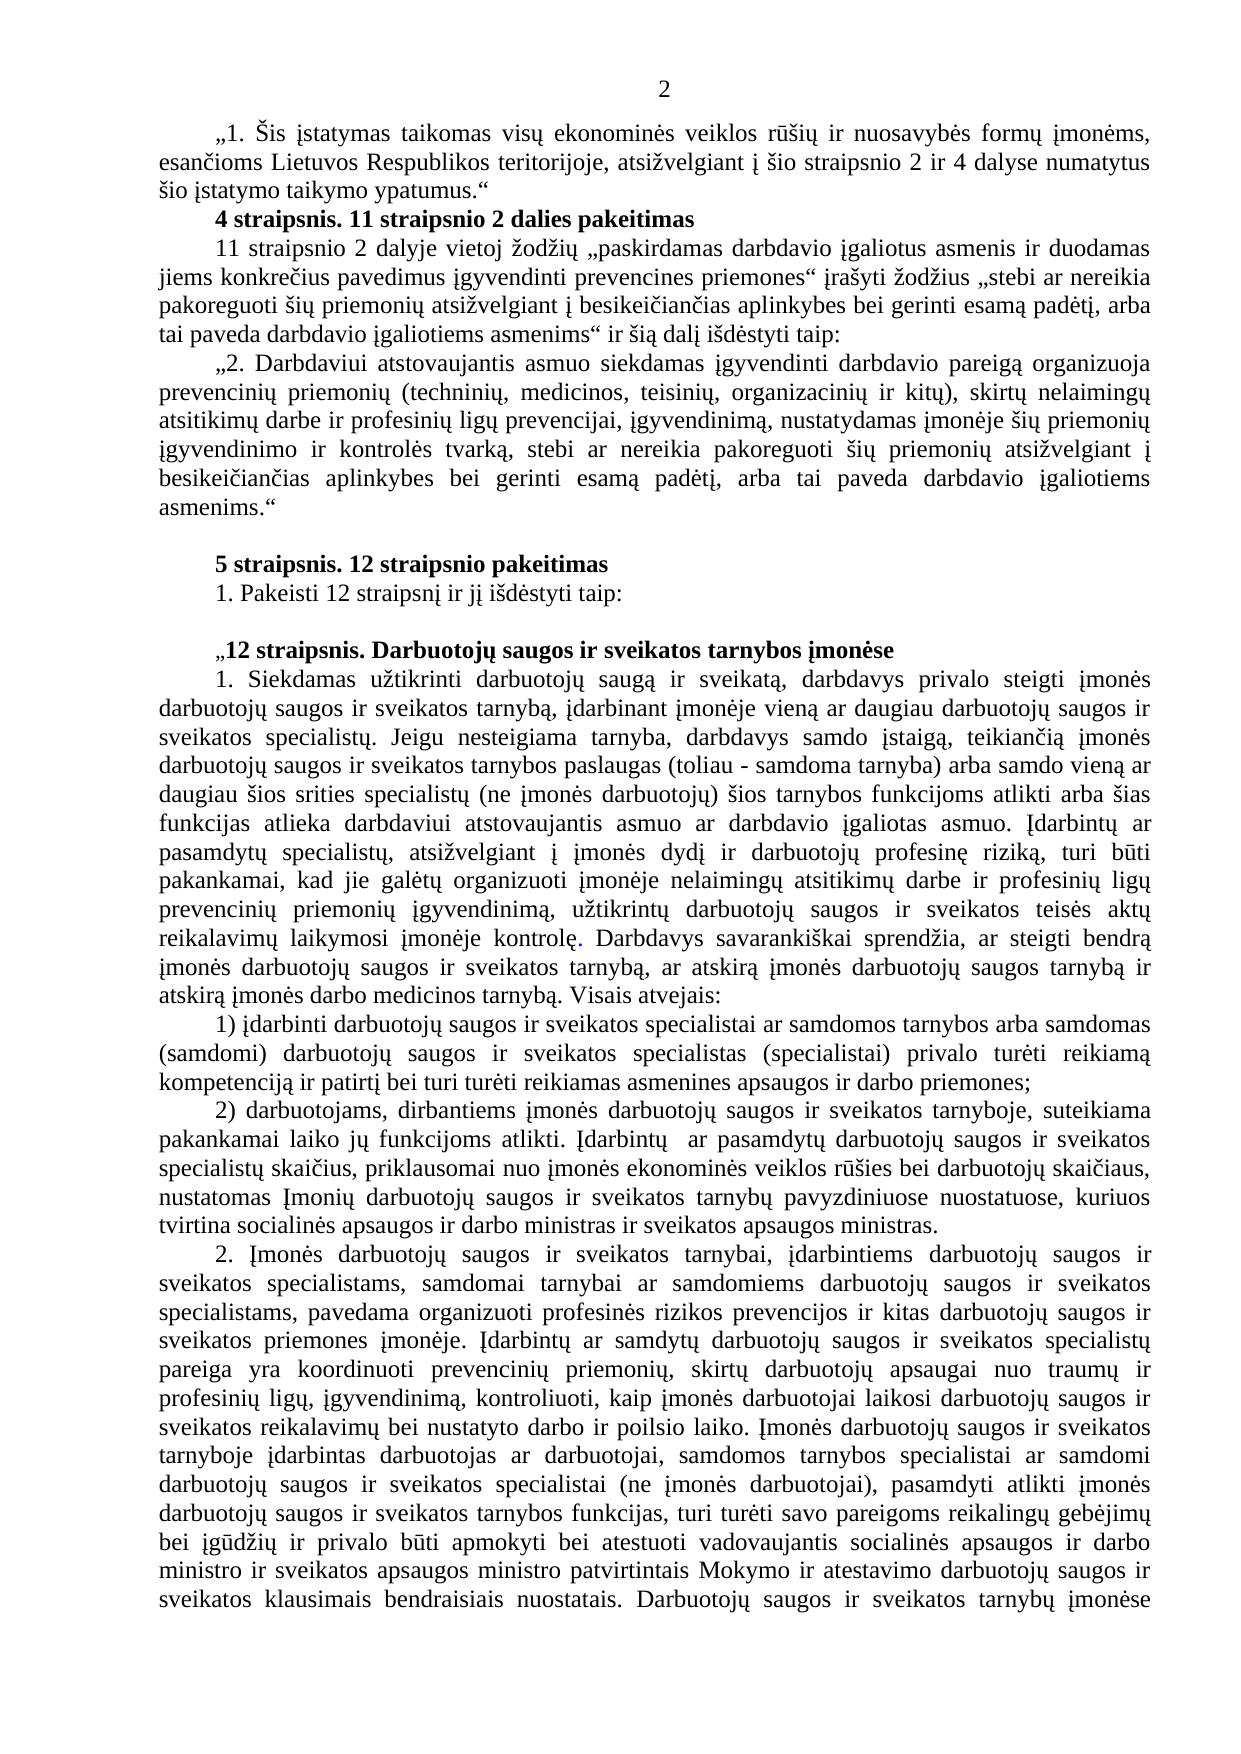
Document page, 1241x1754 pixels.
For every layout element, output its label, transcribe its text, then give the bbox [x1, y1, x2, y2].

text 1) įdarbinti darbuotojų saugos ir sveikatos specialistai ar samdomos tarnybos arba samdomas (samdomi) darbuotojų saugos ir sveikatos specialistas (specialistai) privalo turėti reikiamą kompetenciją ir patirtį bei turi turėti reikiamas asmenines apsaugos ir darbo priemones; [158, 1009, 1152, 1096]
text „2. Darbdaviui atstovaujantis asmuo siekdamas įgyvendinti darbdavio pareigą organizuoja prevencinių priemonių (techninių, medicinos, teisinių, organizacinių ir kitų), skirtų nelaimingų atsitikimų darbe ir profesinių ligų prevencijai, įgyvendinimą, nustatydamas įmonėje šių priemonių įgyvendinimo ir kontrolės tvarką, stebi ar nereikia pakoreguoti šių priemonių atsižvelgiant į besikeičiančias aplinkybes bei gerinti esamą padėtį, arba tai paveda darbdavio įgaliotiems asmenims.“ [158, 348, 1152, 521]
text 1. Pakeisti 12 straipsnį ir jį išdėstyti taip: [158, 578, 1152, 607]
text 5 straipsnis. 12 straipsnio pakeitimas [158, 549, 1152, 578]
text 11 straipsnio 2 dalyje vietoj žodžių „paskirdamas darbdavio įgaliotus asmenis ir duodamas jiems konkrečius pavedimus įgyvendinti prevencines priemones“ įrašyti žodžius „stebi ar nereikia pakoreguoti šių priemonių atsižvelgiant į besikeičiančias aplinkybes bei gerinti esamą padėtį, arba tai paveda darbdavio įgaliotiems asmenims“ ir šią dalį išdėstyti taip: [158, 233, 1152, 348]
text „1. Šis įstatymas taikomas visų ekonominės veiklos rūšių ir nuosavybės formų įmonėms, esančioms Lietuvos Respublikos teritorijoje, atsižvelgiant į šio straipsnio 2 ir 4 dalyse numatytus šio įstatymo taikymo ypatumus.“ [158, 118, 1152, 204]
text 4 straipsnis. 11 straipsnio 2 dalies pakeitimas [158, 204, 1152, 233]
text 2) darbuotojams, dirbantiems įmonės darbuotojų saugos ir sveikatos tarnyboje, suteikiama pakankamai laiko jų funkcijoms atlikti. Įdarbintų ar pasamdytų darbuotojų saugos ir sveikatos specialistų skaičius, priklausomai nuo įmonės ekonominės veiklos rūšies bei darbuotojų skaičiaus, nustatomas Įmonių darbuotojų saugos ir sveikatos tarnybų pavyzdiniuose nuostatuose, kuriuos tvirtina socialinės apsaugos ir darbo ministras ir sveikatos apsaugos ministras. [158, 1096, 1152, 1239]
text 2. Įmonės darbuotojų saugos ir sveikatos tarnybai, įdarbintiems darbuotojų saugos ir sveikatos specialistams, samdomai tarnybai ar samdomiems darbuotojų saugos ir sveikatos specialistams, pavedama organizuoti profesinės rizikos prevencijos ir kitas darbuotojų saugos ir sveikatos priemones įmonėje. Įdarbintų ar samdytų darbuotojų saugos ir sveikatos specialistų pareiga yra koordinuoti prevencinių priemonių, skirtų darbuotojų apsaugai nuo traumų ir profesinių ligų, įgyvendinimą, kontroliuoti, kaip įmonės darbuotojai laikosi darbuotojų saugos ir sveikatos reikalavimų bei nustatyto darbo ir poilsio laiko. Įmonės darbuotojų saugos ir sveikatos tarnyboje įdarbintas darbuotojas ar darbuotojai, samdomos tarnybos specialistai ar samdomi darbuotojų saugos ir sveikatos specialistai (ne įmonės darbuotojai), pasamdyti atlikti įmonės darbuotojų saugos ir sveikatos tarnybos funkcijas, turi turėti savo pareigoms reikalingų gebėjimų bei įgūdžių ir privalo būti apmokyti bei atestuoti vadovaujantis socialinės apsaugos ir darbo ministro ir sveikatos apsaugos ministro patvirtintais Mokymo ir atestavimo darbuotojų saugos ir sveikatos klausimais bendraisiais nuostatais. Darbuotojų saugos ir sveikatos tarnybų įmonėse [158, 1239, 1152, 1613]
text 1. Siekdamas užtikrinti darbuotojų saugą ir sveikatą, darbdavys privalo steigti įmonės darbuotojų saugos ir sveikatos tarnybą, įdarbinant įmonėje vieną ar daugiau darbuotojų saugos ir sveikatos specialistų. Jeigu nesteigiama tarnyba, darbdavys samdo įstaigą, teikiančią įmonės darbuotojų saugos ir sveikatos tarnybos paslaugas (toliau - samdoma tarnyba) arba samdo vieną ar daugiau šios srities specialistų (ne įmonės darbuotojų) šios tarnybos funkcijoms atlikti arba šias funkcijas atlieka darbdaviui atstovaujantis asmuo ar darbdavio įgaliotas asmuo. Įdarbintų ar pasamdytų specialistų, atsižvelgiant į įmonės dydį ir darbuotojų profesinę riziką, turi būti pakankamai, kad jie galėtų organizuoti įmonėje nelaimingų atsitikimų darbe ir profesinių ligų prevencinių priemonių įgyvendinimą, užtikrintų darbuotojų saugos ir sveikatos teisės aktų reikalavimų laikymosi įmonėje kontrolę. Darbdavys savarankiškai sprendžia, ar steigti bendrą įmonės darbuotojų saugos ir sveikatos tarnybą, ar atskirą įmonės darbuotojų saugos tarnybą ir atskirą įmonės darbo medicinos tarnybą. Visais atvejais: [158, 664, 1152, 1009]
text „12 straipsnis. Darbuotojų saugos ir sveikatos tarnybos įmonėse [158, 636, 1152, 664]
